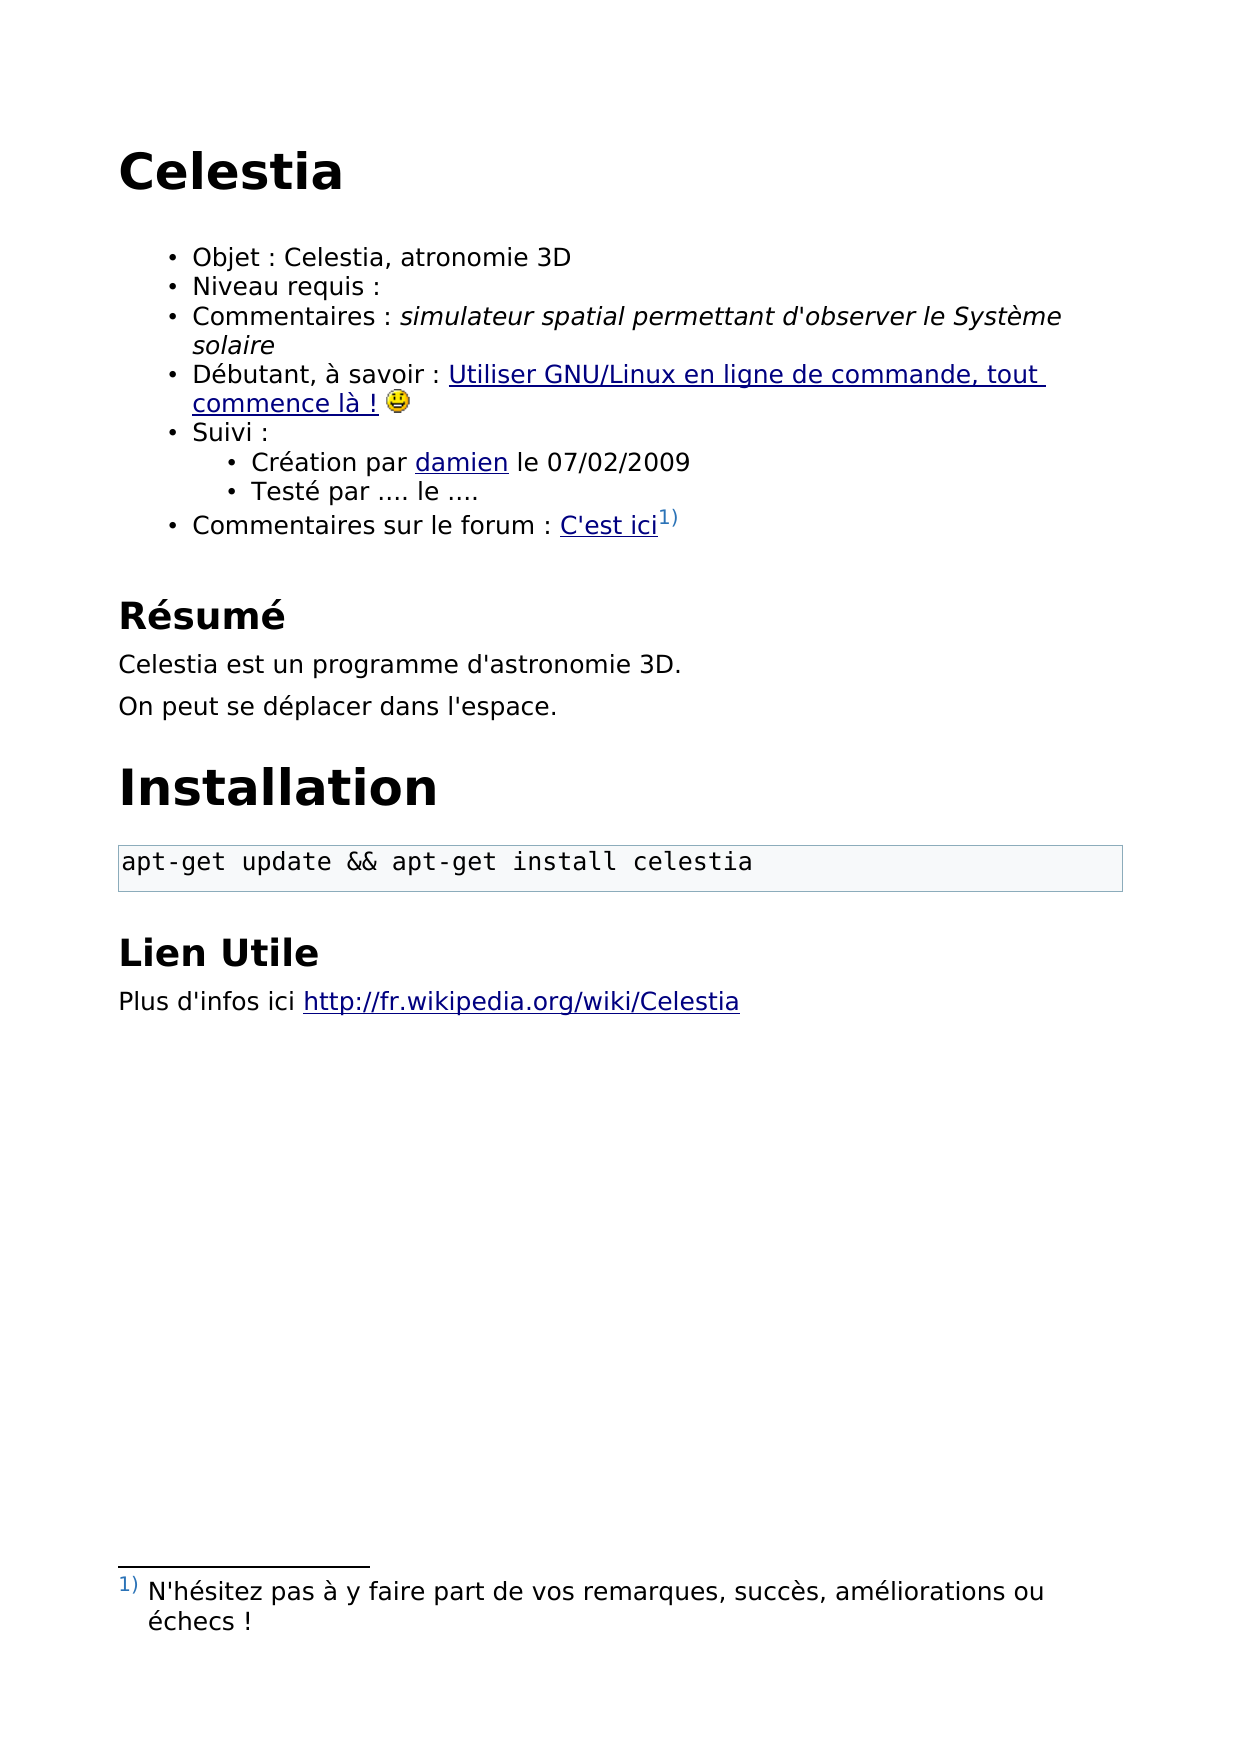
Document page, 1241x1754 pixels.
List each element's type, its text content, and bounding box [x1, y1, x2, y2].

subtitle Celestia [118, 143, 1122, 201]
list Commentaires sur le forum : C'est ici [177, 506, 1122, 540]
list Niveau requis : [177, 272, 1122, 302]
picture [386, 389, 410, 413]
list Objet : Celestia, atronomie 3D [177, 243, 1122, 272]
list Création par damien le 07/02/2009 [236, 448, 1122, 477]
list Débutant, à savoir : Utiliser GNU/Linux en ligne de commande, tout commence là ! [177, 360, 1122, 418]
subtitle Résumé [118, 594, 1122, 638]
subtitle Lien Utile [118, 931, 1122, 975]
table_header apt-get update && apt-get install celestia [119, 846, 1122, 891]
text Celestia est un programme d'astronomie 3D. [118, 651, 1122, 680]
list Testé par .... le .... [236, 477, 1122, 506]
subtitle Installation [118, 759, 1122, 817]
text Plus d'infos ici http://fr.wikipedia.org/wiki/Celestia [118, 987, 1122, 1017]
list Commentaires : simulateur spatial permettant d'observer le Système solaire [177, 302, 1122, 360]
list N'hésitez pas à y faire part de vos remarques, succès, améliorations ou échecs ! [118, 1573, 1122, 1636]
text On peut se déplacer dans l'espace. [118, 692, 1122, 722]
list Suivi : [177, 418, 1122, 448]
